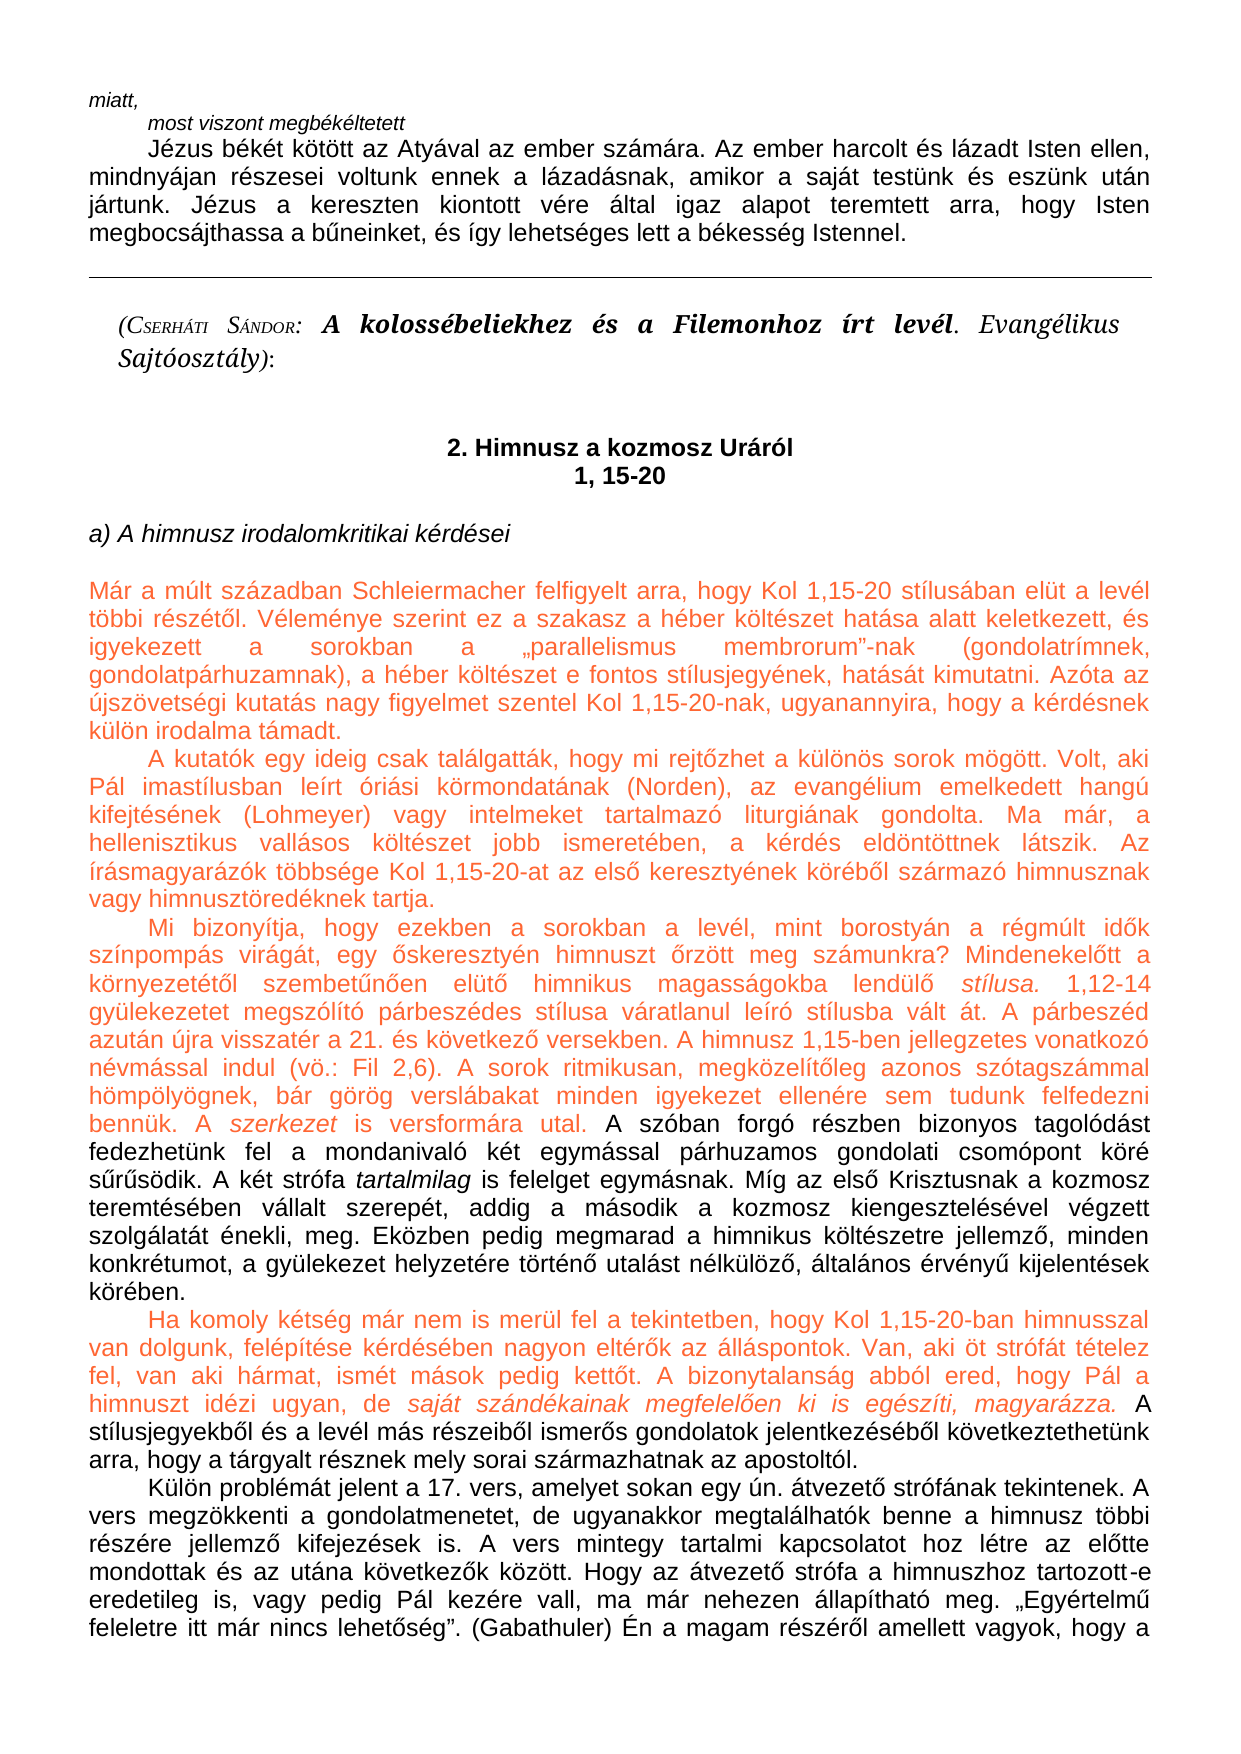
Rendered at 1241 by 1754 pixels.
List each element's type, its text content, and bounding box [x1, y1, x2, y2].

text most viszont megbékéltetett [88, 112, 1152, 135]
text Már a múlt században Schleiermacher felfigyelt arra, hogy Kol 1,15-20 stílusában elüt a levél többi részétől. Véleménye szerint ez a szakasz a héber költészet hatása alatt keletkezett, és igyekezett a sorokban a „parallelismus membrorum”-nak (gondolatrímnek, gondolatpárhuzamnak), a héber költészet e fontos stílusjegyének, hatását kimutatni. Azóta az újszövetségi kutatás nagy figyelmet szentel Kol 1,15-20-nak, ugyanannyira, hogy a kérdésnek külön irodalma támadt. [88, 577, 1152, 745]
text (Cserháti Sándor: A kolossébeliekhez és a Filemonhoz írt levél. Evangélikus Sajtóosztály): [88, 278, 1152, 404]
text A kutatók egy ideig csak találgatták, hogy mi rejtőzhet a különös sorok mögött. Volt, aki Pál imastílusban leírt óriási körmondatának (Norden), az evangélium emelkedett hangú kifejtésének (Lohmeyer) vagy intelmeket tartalmazó liturgiának gondolta. Ma már, a hellenisztikus vallásos költészet jobb ismeretében, a kérdés eldöntöttnek látszik. Az írásmagyarázók többsége Kol 1,15-20-at az első keresztyének köréből származó himnusznak vagy himnusztöredéknek tartja. [88, 745, 1152, 913]
text Mi bizonyítja, hogy ezekben a sorokban a levél, mint borostyán a régmúlt idők színpompás virágát, egy őskeresztyén himnuszt őrzött meg számunkra? Mindenekelőtt a környezetétől szembetűnően elütő himnikus magasságokba lendülő stílusa. 1,12-14 gyülekezetet megszólító párbeszédes stílusa váratlanul leíró stílusba vált át. A párbeszéd azután újra visszatér a 21. és következő versekben. A himnusz 1,15-ben jellegzetes vonatkozó névmással indul (vö.: Fil 2,6). A sorok ritmikusan, megközelítőleg azonos szótagszámmal hömpölyögnek, bár görög verslábakat minden igyekezet ellenére sem tudunk felfedezni bennük. A szerkezet is versformára utal. A szóban forgó részben bizonyos tagolódást fedezhetünk fel a mondanivaló két egymással párhuzamos gondolati csomópont köré sűrűsödik. A két strófa tartalmilag is felelget egymásnak. Míg az első Krisztusnak a kozmosz teremtésében vállalt szerepét, addig a második a kozmosz kiengesztelésével végzett szolgálatát énekli, meg. Eközben pedig megmarad a himnikus költészetre jellemző, minden konkrétumot, a gyülekezet helyzetére történő utalást nélkülöző, általános érvényű kijelentések körében. [88, 913, 1152, 1306]
text Jézus békét kötött az Atyával az ember számára. Az ember harcolt és lázadt Isten ellen, mindnyájan részesei voltunk ennek a lázadásnak, amikor a saját testünk és eszünk után jártunk. Jézus a kereszten kiontott vére által igaz alapot teremtett arra, hogy Isten megbocsájthassa a bűneinket, és így lehetséges lett a békesség Istennel. [88, 135, 1152, 247]
text miatt, [88, 88, 1152, 112]
text Ha komoly kétség már nem is merül fel a tekintetben, hogy Kol 1,15-20-ban himnusszal van dolgunk, felépítése kérdésében nagyon eltérők az álláspontok. Van, aki öt strófát tételez fel, van aki hármat, ismét mások pedig kettőt. A bizonytalanság abból ered, hogy Pál a himnuszt idézi ugyan, de saját szándékainak megfelelően ki is egészíti, magyarázza. A stílusjegyekből és a levél más részeiből ismerős gondolatok jelentkezéséből következtethetünk arra, hogy a tárgyalt résznek mely sorai származhatnak az apostoltól. [88, 1306, 1152, 1474]
text 2. Himnusz a kozmosz Uráról 1, 15-20 [88, 434, 1152, 490]
text Külön problémát jelent a 17. vers, amelyet sokan egy ún. átvezető strófának tekintenek. A vers megzökkenti a gondolatmenetet, de ugyanakkor megtalálhatók benne a himnusz többi részére jellemző kifejezések is. A vers mintegy tartalmi kapcsolatot hoz létre az előtte mondottak és az utána következők között. Hogy az átvezető strófa a himnuszhoz tartozott‑e eredetileg is, vagy pedig Pál kezére vall, ma már nehezen állapítható meg. „Egyértelmű feleletre itt már nincs lehetőség”. (Gabathuler) Én a magam részéről amellett vagyok, hogy a [88, 1474, 1152, 1642]
text a) A himnusz irodalomkritikai kérdései [88, 519, 1152, 547]
